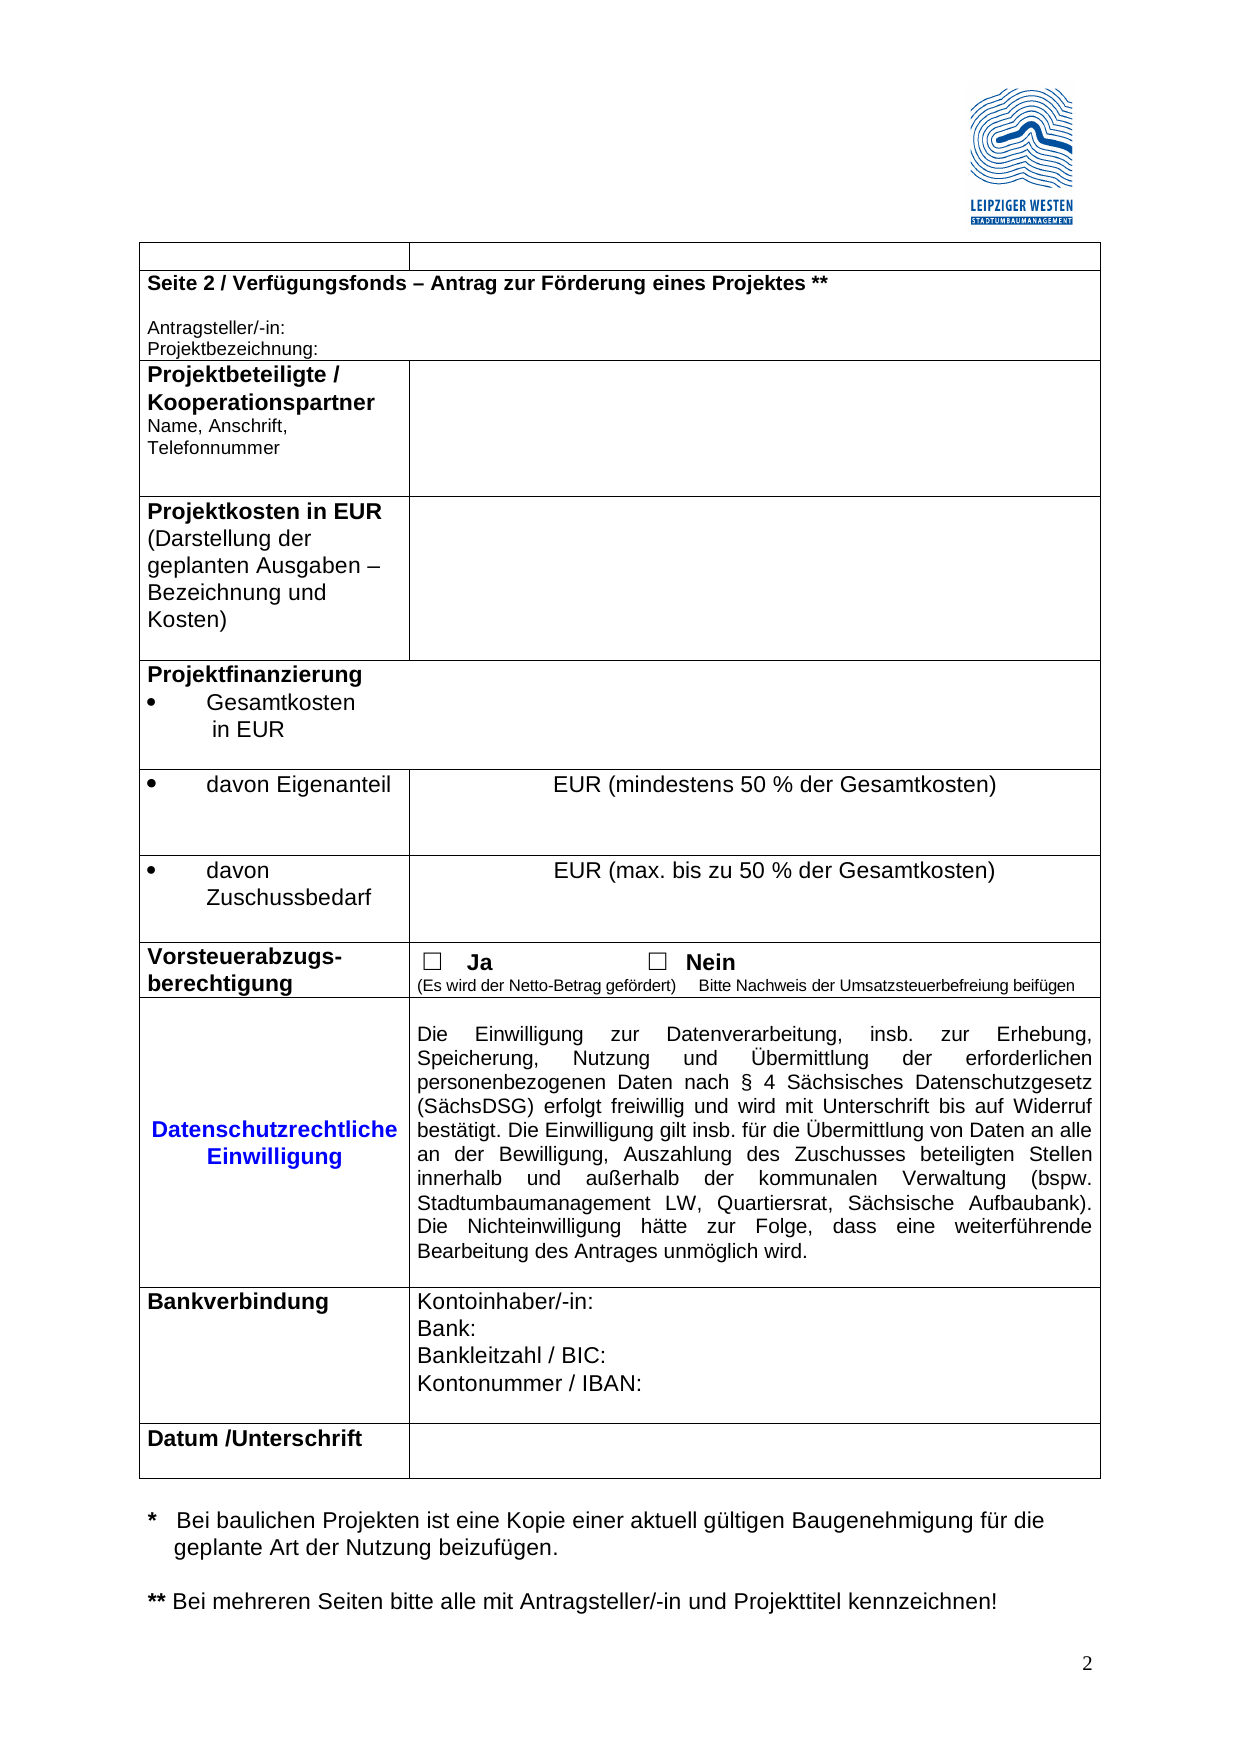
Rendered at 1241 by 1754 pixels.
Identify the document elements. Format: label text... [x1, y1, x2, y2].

table_cell Projektbeteiligte / Kooperationspartner Name, Anschrift, Telefonnummer [140, 361, 409, 496]
text * Bei baulichen Projekten ist eine Kopie einer aktuell gültigen Baugenehmigung für die [148, 1506, 1093, 1533]
table_cell Vorsteuerabzugs- berechtigung [140, 943, 409, 997]
table_cell Bankverbindung [140, 1288, 409, 1423]
table_cell EUR (max. bis zu 50 % der Gesamtkosten) [410, 856, 1100, 942]
table_cell [410, 361, 1100, 496]
text geplante Art der Nutzung beizufügen. [148, 1533, 1093, 1561]
table_cell [410, 497, 1100, 660]
table_cell Kontoinhaber/-in: Bank: Bankleitzahl / BIC: Kontonummer / IBAN: [410, 1288, 1100, 1423]
table_cell davon Zuschussbedarf [140, 856, 409, 942]
table_cell Die Einwilligung zur Datenverarbeitung, insb. zur Erhebung, Speicherung, Nutzung und Übermittlung der erforderlichen personenbezogenen Daten nach § 4 Sächsisches Datenschutzgesetz (SächsDSG) erfolgt freiwillig und wird mit Unterschrift bis auf Widerruf bestätigt. Die Einwilligung gilt insb. für die Übermittlung von Daten an alle an der Bewilligung, Auszahlung des Zuschusses beteiligten Stellen innerhalb und außerhalb der kommunalen Verwaltung (bspw. Stadtumbaumanagement LW, Quartiersrat, Sächsische Aufbaubank). Die Nichteinwilligung hätte zur Folge, dass eine weiterführende Bearbeitung des Antrages unmöglich wird. [410, 998, 1100, 1287]
table_cell □ Ja □ Nein (Es wird der Netto-Betrag gefördert) Bitte Nachweis der Umsatzsteuerbefreiung beifügen [410, 943, 1100, 997]
table_cell [410, 243, 1100, 270]
table_cell Seite 2 / Verfügungsfonds – Antrag zur Förderung eines Projektes ** Antragsteller/-in: Projektbezeichnung: [140, 271, 1100, 360]
table_cell Projektfinanzierung Gesamtkosten in EUR [140, 661, 1100, 769]
table_cell Datenschutzrechtliche Einwilligung [140, 998, 409, 1287]
table_cell Projektkosten in EUR (Darstellung der geplanten Ausgaben – Bezeichnung und Kosten) [140, 497, 409, 660]
table_cell Datum /Unterschrift [140, 1424, 409, 1478]
table_cell EUR (mindestens 50 % der Gesamtkosten) [410, 770, 1100, 855]
table_cell [140, 243, 409, 270]
text ** Bei mehreren Seiten bitte alle mit Antragsteller/-in und Projekttitel kennzeichnen! [148, 1588, 1093, 1615]
table_cell [410, 1424, 1100, 1478]
table_cell davon Eigenanteil [140, 770, 409, 855]
